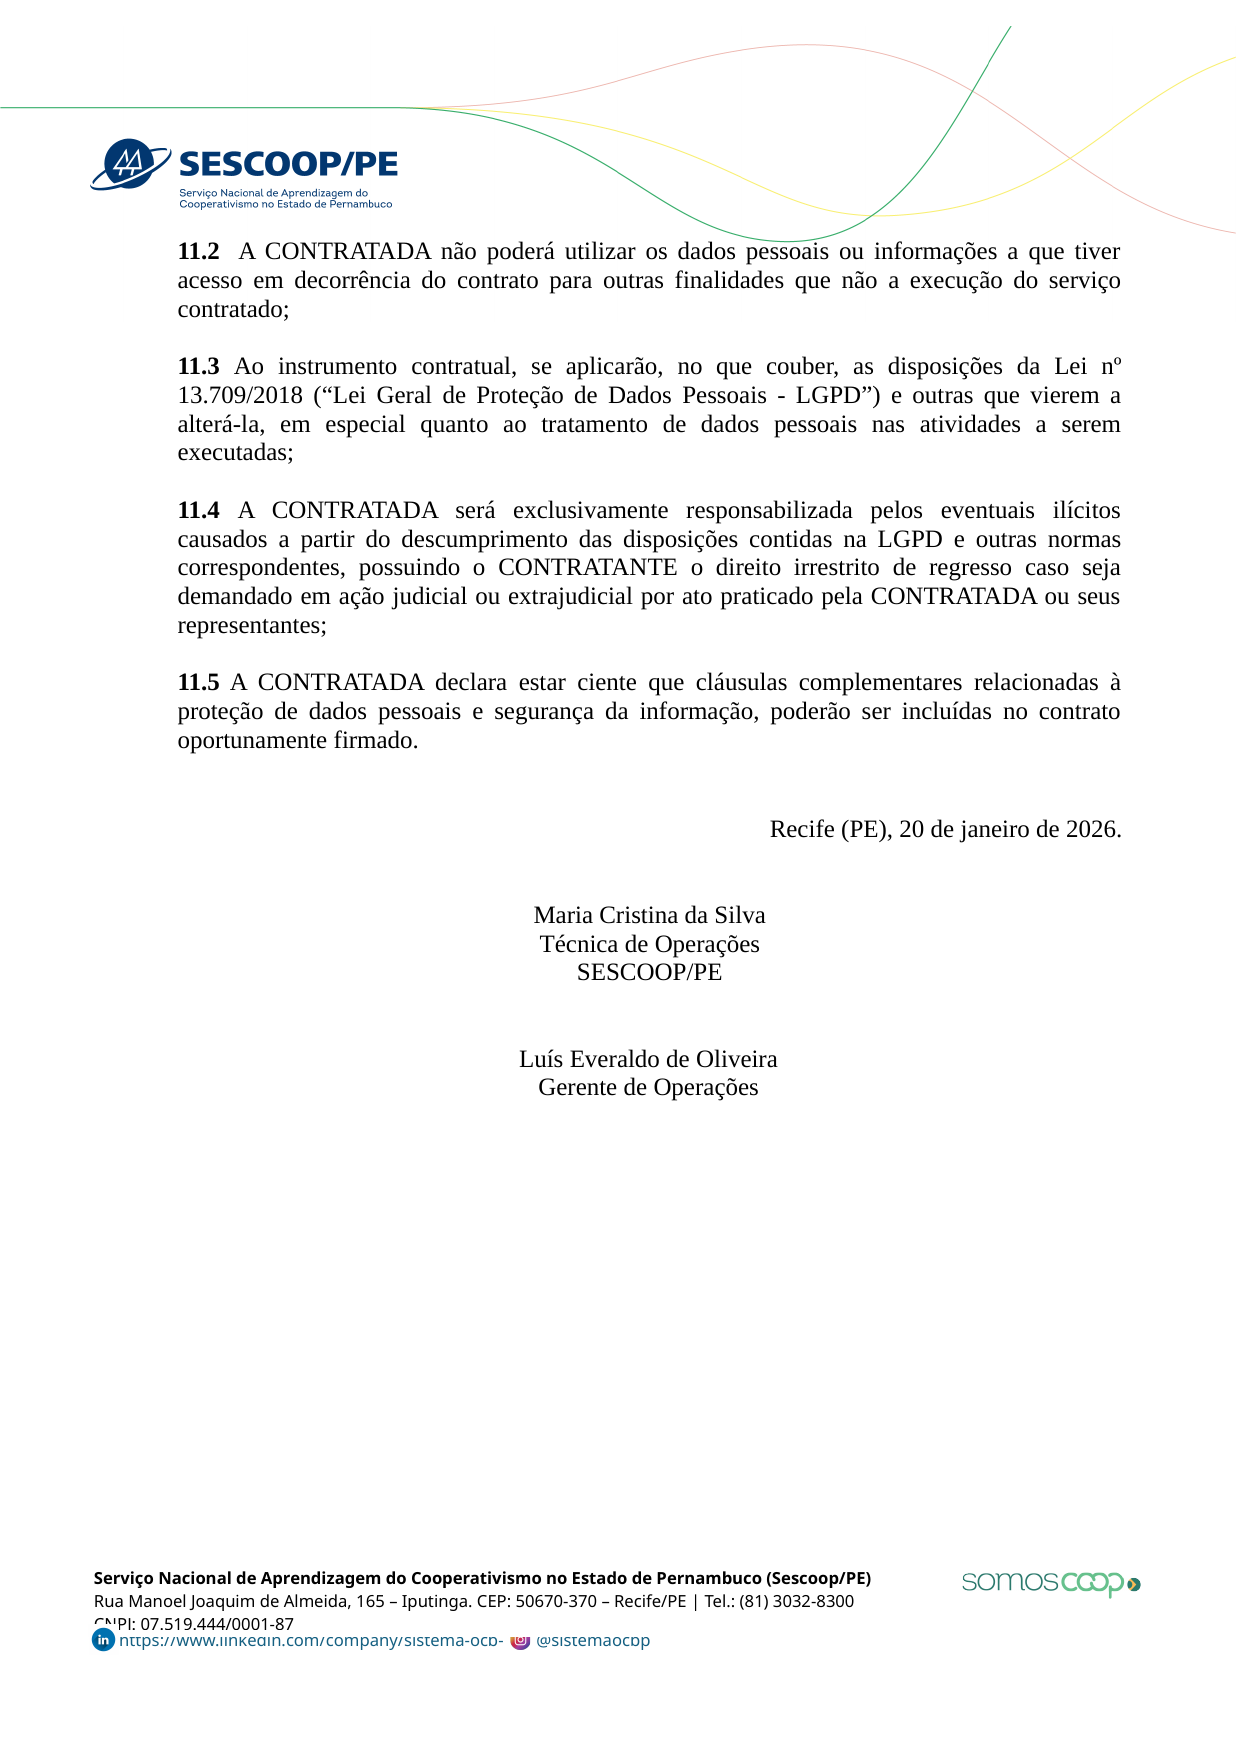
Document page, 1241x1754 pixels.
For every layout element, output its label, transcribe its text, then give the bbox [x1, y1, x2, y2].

table_cell Técnica de Operações SESCOOP/PE [428, 929, 872, 986]
text 11.3 Ao instrumento contratual, se aplicarão, no que couber, as disposições da Lei nº 13.709/2018 (“Lei Geral de Proteção de Dados Pessoais - LGPD”) e outras que vierem a alterá-la, em especial quanto ao tratamento de dados pessoais nas atividades a serem executadas; [177, 351, 1122, 466]
table_header Maria Cristina da Silva [428, 871, 872, 929]
text 11.5 A CONTRATADA declara estar ciente que cláusulas complementares relacionadas à proteção de dados pessoais e segurança da informação, poderão ser incluídas no contrato oportunamente firmado. [177, 667, 1122, 754]
table_cell [428, 986, 869, 1044]
table_cell Luís Everaldo de Oliveira Gerente de Operações [428, 1044, 869, 1101]
text Recife (PE), 20 de janeiro de 2026. [177, 814, 1122, 842]
text 11.4 A CONTRATADA será exclusivamente responsabilizada pelos eventuais ilícitos causados a partir do descumprimento das disposições contidas na LGPD e outras normas correspondentes, possuindo o CONTRATANTE o direito irrestrito de regresso caso seja demandado em ação judicial ou extrajudicial por ato praticado pela CONTRATADA ou seus representantes; [177, 495, 1122, 639]
